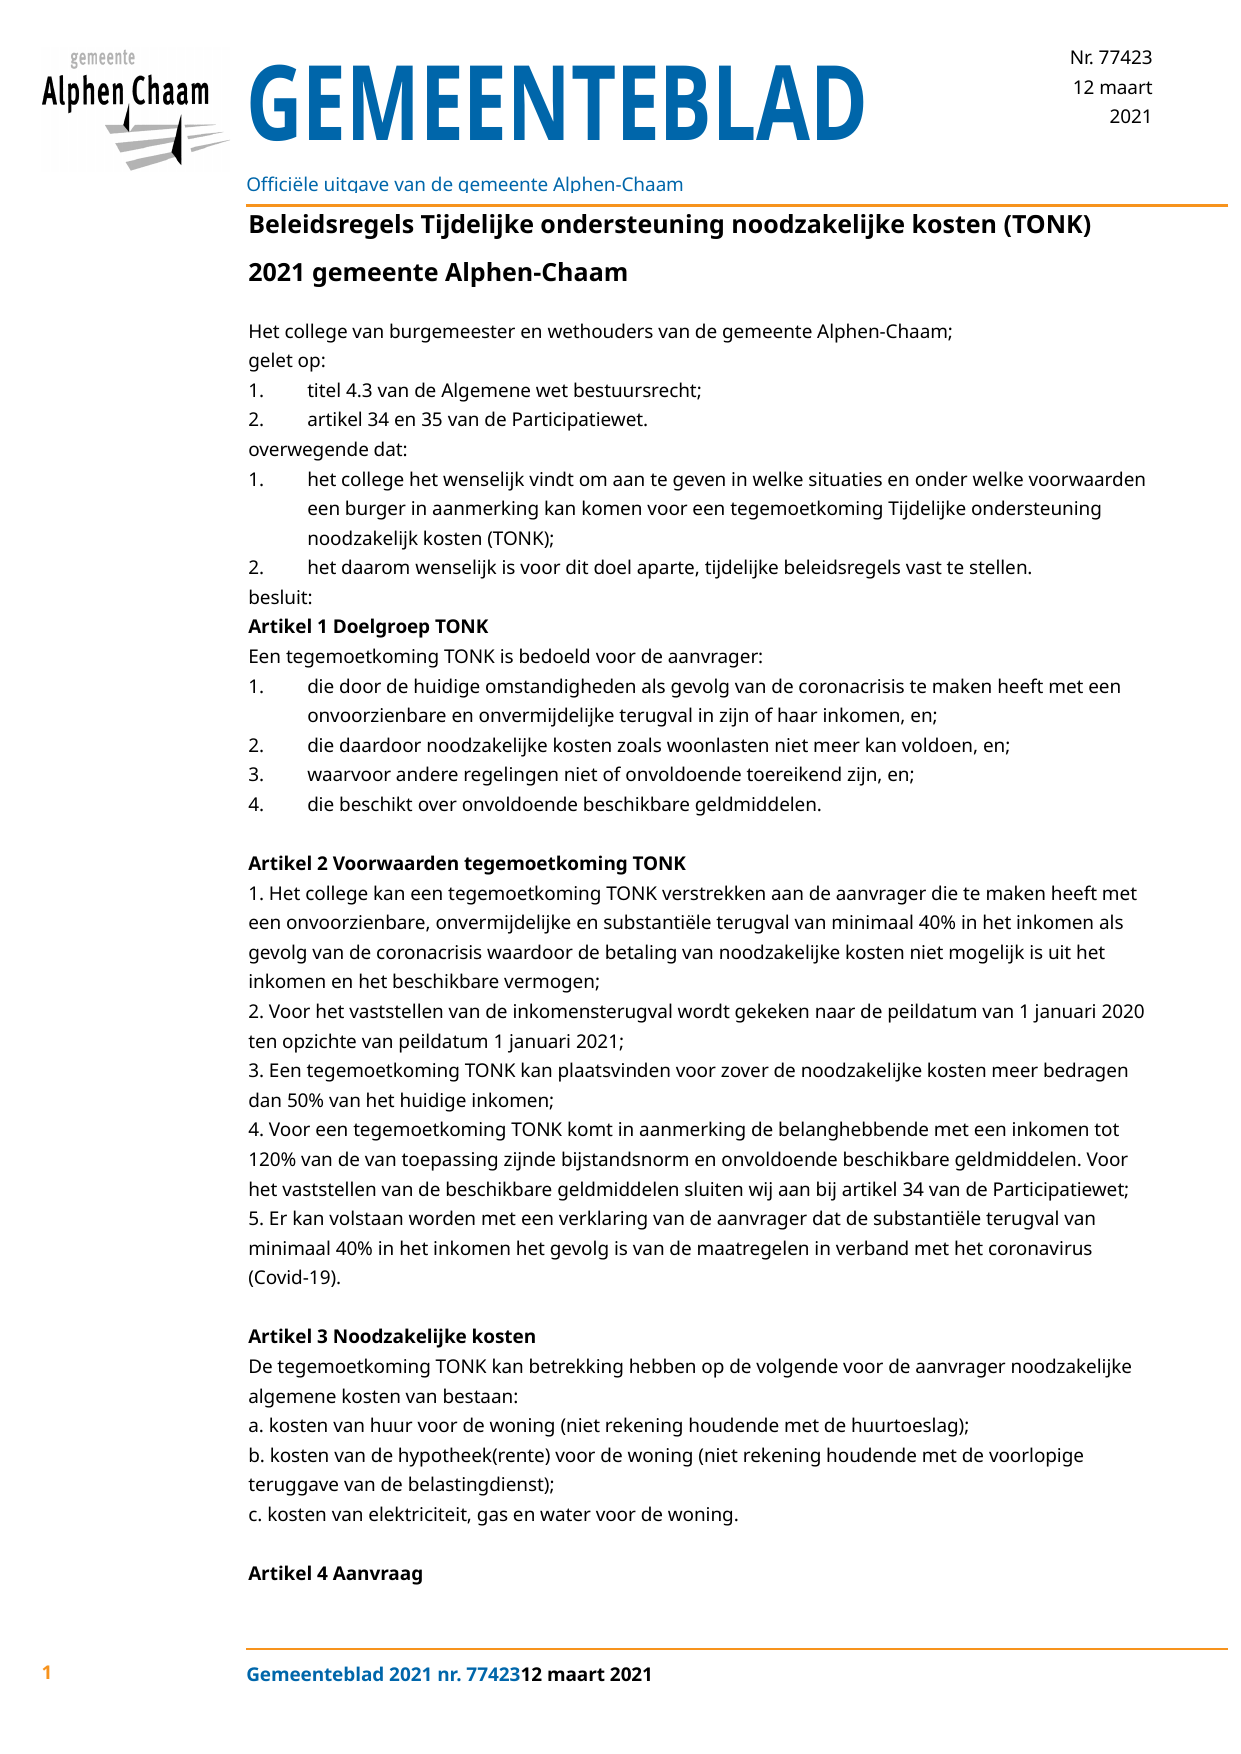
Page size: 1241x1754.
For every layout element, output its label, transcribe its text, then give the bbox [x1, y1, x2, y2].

text 4. Voor een tegemoetkoming TONK komt in aanmerking de belanghebbende met een inkomen tot 120% van de van toepassing zijnde bijstandsnorm en onvoldoende beschikbare geldmiddelen. Voor het vaststellen van de beschikbare geldmiddelen sluiten wij aan bij artikel 34 van de Participatiewet; [248, 1117, 1152, 1202]
list die beschikt over onvoldoende beschikbare geldmiddelen. [248, 791, 1152, 817]
text overwegende dat: [248, 436, 1152, 462]
list het daarom wenselijk is voor dit doel aparte, tijdelijke beleidsregels vast te stellen. [248, 554, 1152, 580]
text a. kosten van huur voor de woning (niet rekening houdende met de huurtoeslag); [248, 1412, 1152, 1438]
list het college het wenselijk vindt om aan te geven in welke situaties en onder welke voorwaarden een burger in aanmerking kan komen voor een tegemoetkoming Tijdelijke ondersteuning noodzakelijk kosten (TONK); [248, 466, 1152, 551]
text Een tegemoetkoming TONK is bedoeld voor de aanvrager: [248, 643, 1152, 669]
text Artikel 1 Doelgroep TONK [248, 614, 1152, 639]
text Artikel 2 Voorwaarden tegemoetkoming TONK [248, 850, 1152, 876]
picture [41, 47, 231, 172]
text De tegemoetkoming TONK kan betrekking hebben op de volgende voor de aanvrager noodzakelijke algemene kosten van bestaan: [248, 1353, 1152, 1409]
text c. kosten van elektriciteit, gas en water voor de woning. [248, 1501, 1152, 1527]
text 3. Een tegemoetkoming TONK kan plaatsvinden voor zover de noodzakelijke kosten meer bedragen dan 50% van het huidige inkomen; [248, 1057, 1152, 1113]
text 1. Het college kan een tegemoetkoming TONK verstrekken aan de aanvrager die te maken heeft met een onvoorzienbare, onvermijdelijke en substantiële terugval van minimaal 40% in het inkomen als gevolg van de coronacrisis waardoor de betaling van noodzakelijke kosten niet mogelijk is uit het inkomen en het beschikbare vermogen; [248, 880, 1152, 994]
text 2. Voor het vaststellen van de inkomensterugval wordt gekeken naar de peildatum van 1 januari 2020 ten opzichte van peildatum 1 januari 2021; [248, 998, 1152, 1054]
text Artikel 4 Aanvraag [248, 1560, 1152, 1586]
text Het college van burgemeester en wethouders van de gemeente Alphen-Chaam; [248, 318, 1152, 344]
list waarvoor andere regelingen niet of onvoldoende toereikend zijn, en; [248, 762, 1152, 787]
list artikel 34 en 35 van de Participatiewet. [248, 407, 1152, 432]
list die daardoor noodzakelijke kosten zoals woonlasten niet meer kan voldoen, en; [248, 732, 1152, 758]
text 5. Er kan volstaan worden met een verklaring van de aanvrager dat de substantiële terugval van minimaal 40% in het inkomen het gevolg is van de maatregelen in verband met het coronavirus (Covid-19). [248, 1205, 1152, 1290]
text besluit: [248, 584, 1152, 610]
text b. kosten van de hypotheek(rente) voor de woning (niet rekening houdende met de voorlopige teruggave van de belastingdienst); [248, 1442, 1152, 1497]
text gelet op: [248, 347, 1152, 373]
list titel 4.3 van de Algemene wet bestuursrecht; [248, 377, 1152, 403]
list die door de huidige omstandigheden als gevolg van de coronacrisis te maken heeft met een onvoorzienbare en onvermijdelijke terugval in zijn of haar inkomen, en; [248, 673, 1152, 728]
text Beleidsregels Tijdelijke ondersteuning noodzakelijke kosten (TONK) 2021 gemeente Alphen-Chaam [248, 207, 1152, 288]
text Artikel 3 Noodzakelijke kosten [248, 1324, 1152, 1349]
